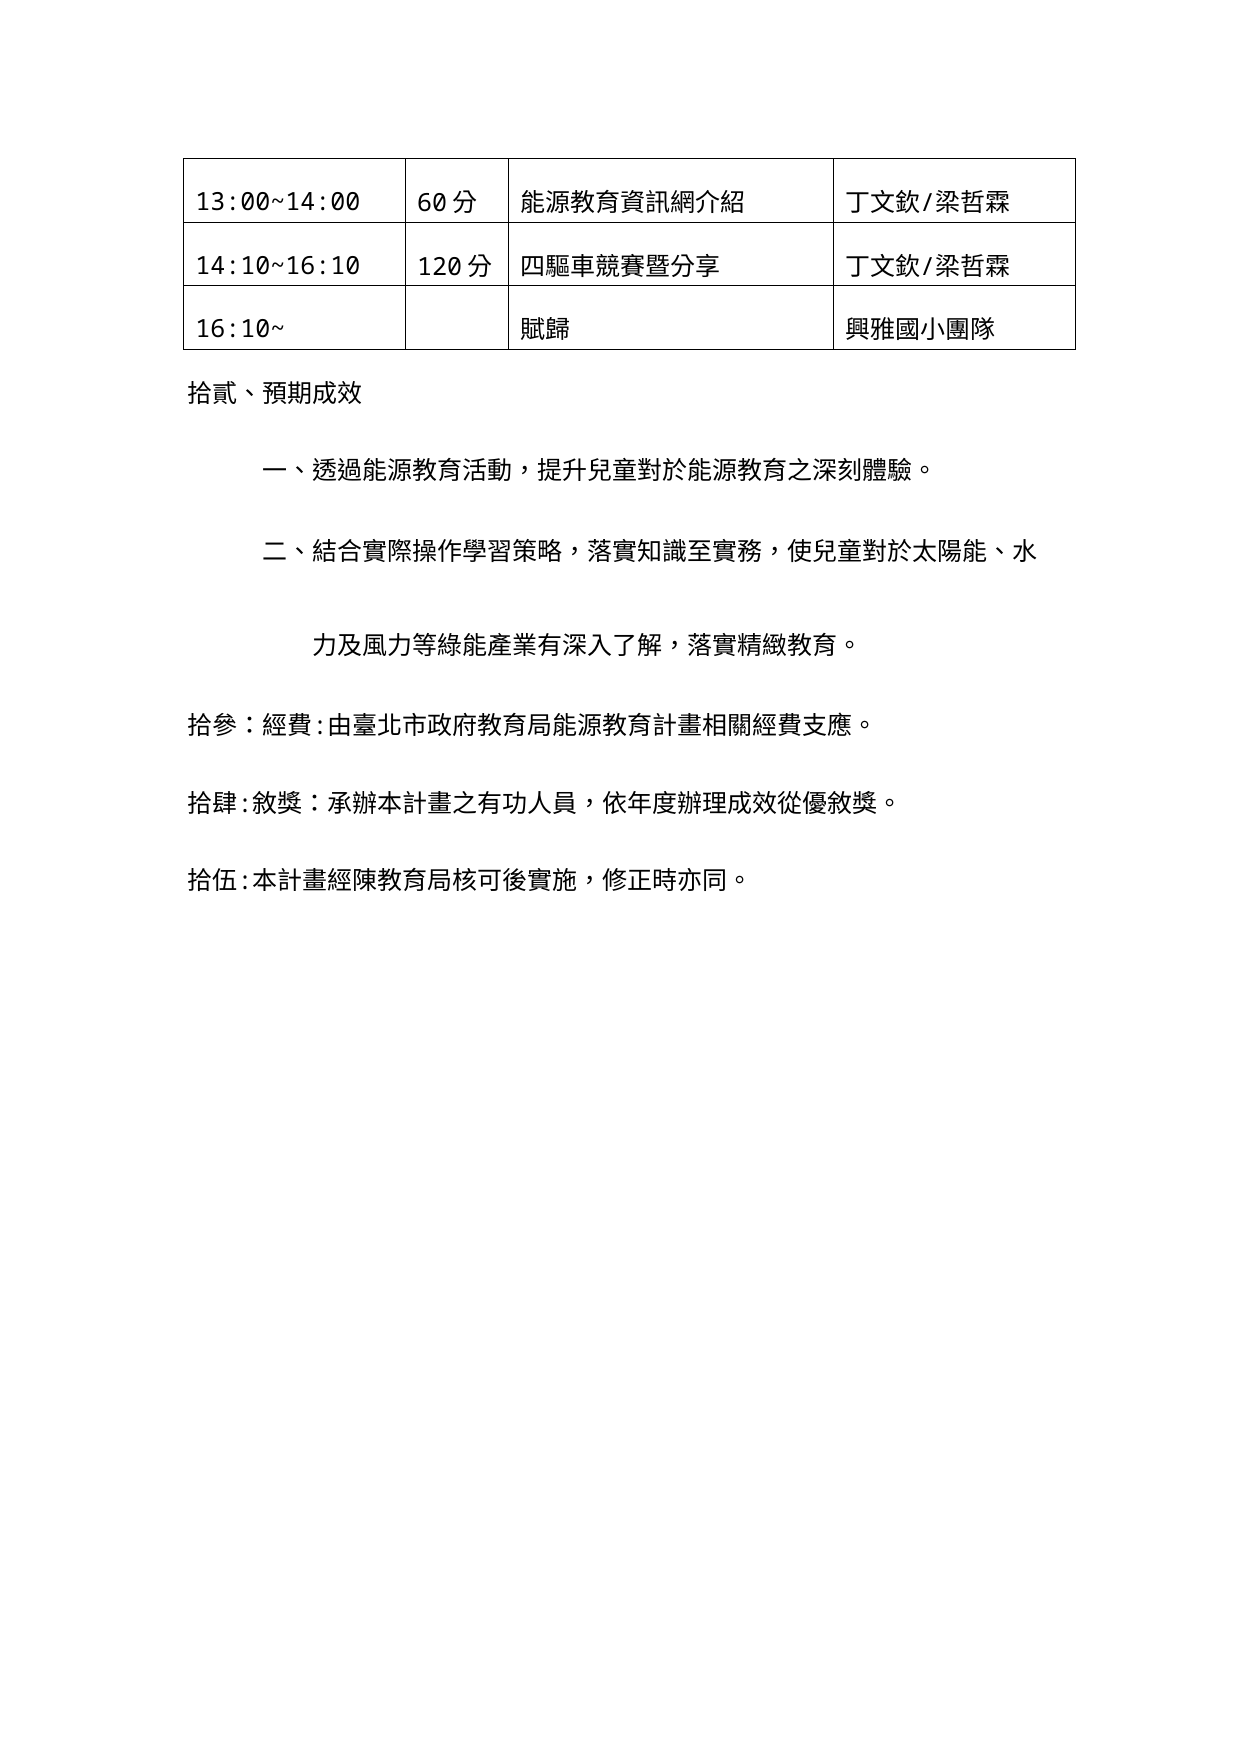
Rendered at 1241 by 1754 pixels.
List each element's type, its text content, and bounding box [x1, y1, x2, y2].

table_cell 四驅車競賽暨分享 [509, 223, 833, 285]
table_cell 13:00~14:00 [184, 159, 405, 222]
text 拾參：經費:由臺北市政府教育局能源教育計畫相關經費支應。 [187, 682, 1053, 745]
table_cell 16:10~ [184, 286, 405, 349]
table_cell 60分 [406, 159, 508, 222]
table_cell 丁文欽/梁哲霖 [834, 159, 1075, 222]
table_cell 丁文欽/梁哲霖 [834, 223, 1075, 285]
text 拾伍:本計畫經陳教育局核可後實施，修正時亦同。 [187, 837, 1053, 899]
text 二、結合實際操作學習策略，落實知識至實務，使兒童對於太陽能、水力及風力等綠能產業有深入了解，落實精緻教育。 [262, 508, 1053, 664]
text 拾肆:敘獎：承辦本計畫之有功人員，依年度辦理成效從優敘獎。 [187, 759, 1053, 822]
table_cell 興雅國小團隊 [834, 286, 1075, 349]
table_cell 賦歸 [509, 286, 833, 349]
text 拾貳、預期成效 [187, 350, 1053, 412]
table_cell 14:10~16:10 [184, 223, 405, 285]
text 一、透過能源教育活動，提升兒童對於能源教育之深刻體驗。 [262, 427, 1053, 490]
table_cell 能源教育資訊網介紹 [509, 159, 833, 222]
table_cell [406, 286, 508, 349]
table_cell 120分 [406, 223, 508, 285]
